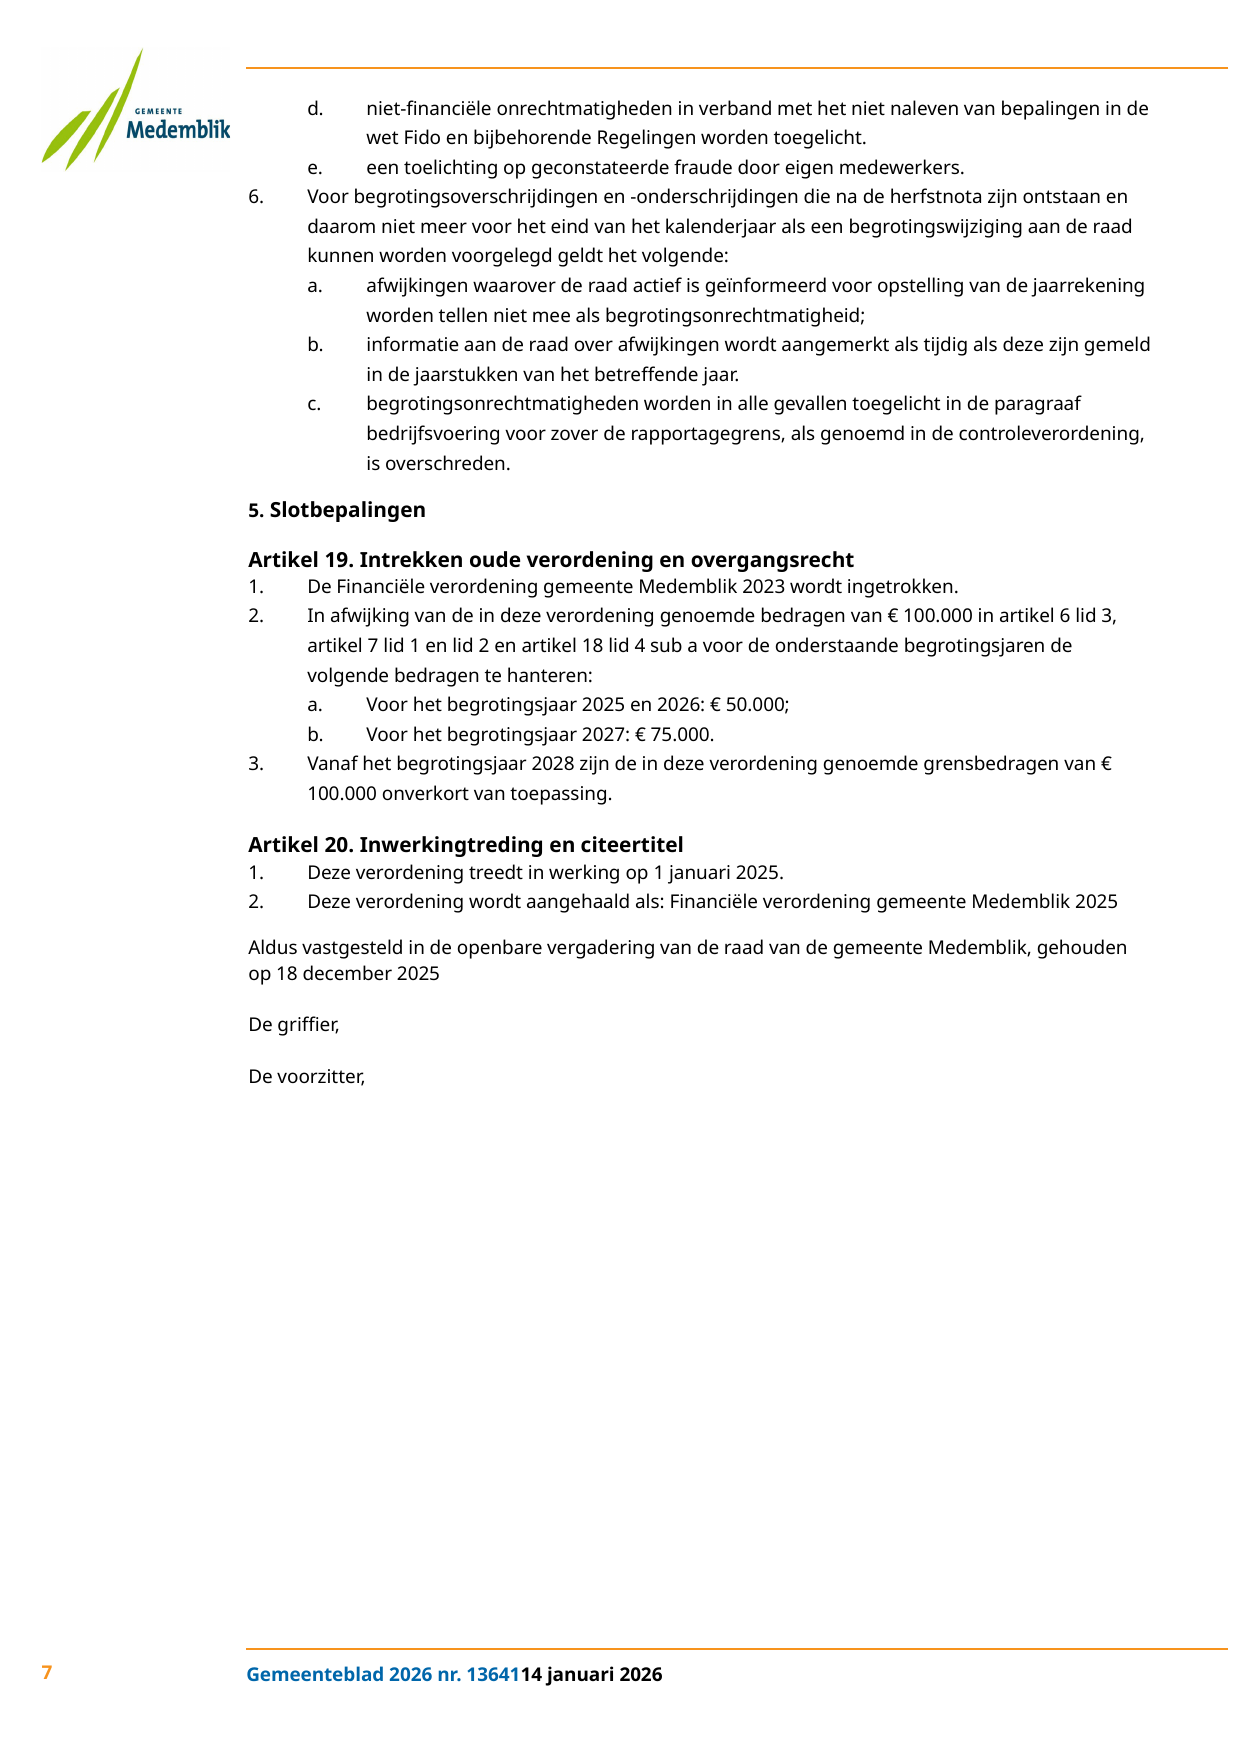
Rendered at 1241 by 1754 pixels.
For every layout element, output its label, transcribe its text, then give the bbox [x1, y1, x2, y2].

list niet-financiële onrechtmatigheden in verband met het niet naleven van bepalingen in de wet Fido en bijbehorende Regelingen worden toegelicht. [307, 95, 1152, 150]
list informatie aan de raad over afwijkingen wordt aangemerkt als tijdig als deze zijn gemeld in de jaarstukken van het betreffende jaar. [307, 331, 1152, 387]
list Voor begrotingsoverschrijdingen en -onderschrijdingen die na de herfstnota zijn ontstaan en daarom niet meer voor het eind van het kalenderjaar als een begrotingswijziging aan de raad kunnen worden voorgelegd geldt het volgende: [248, 183, 1152, 268]
text Artikel 19. Intrekken oude verordening en overgangsrecht [248, 545, 1152, 573]
text De griffier, [248, 1011, 1152, 1037]
list ⁠Vanaf het begrotingsjaar 2028 zijn de in deze verordening genoemde grensbedragen van € 100.000 onverkort van toepassing. [248, 751, 1152, 806]
text Aldus vastgesteld in de openbare vergadering van de raad van de gemeente Medemblik, gehouden op 18 december 2025 [248, 934, 1152, 986]
list Voor het begrotingsjaar 2025 en 2026: € 50.000; [307, 691, 1152, 717]
list De Financiële verordening gemeente Medemblik 2023 wordt ingetrokken. [248, 573, 1152, 599]
list Deze verordening wordt aangehaald als: Financiële verordening gemeente Medemblik 2025 [248, 889, 1152, 914]
text 5. Slotbepalingen [248, 495, 1152, 524]
list Deze verordening treedt in werking op 1 januari 2025. [248, 859, 1152, 885]
list In afwijking van de in deze verordening genoemde bedragen van € 100.000 in artikel 6 lid 3, artikel 7 lid 1 en lid 2 en artikel 18 lid 4 sub a voor de onderstaande begrotingsjaren de volgende bedragen te hanteren: [248, 603, 1152, 688]
list begrotingsonrechtmatigheden worden in alle gevallen toegelicht in de paragraaf bedrijfsvoering voor zover de rapportagegrens, als genoemd in de controleverordening, is overschreden. [307, 391, 1152, 476]
list een toelichting op geconstateerde fraude door eigen medewerkers. [307, 154, 1152, 180]
picture [41, 47, 231, 172]
text Artikel 20. Inwerkingtreding en citeertitel [248, 831, 1152, 859]
list afwijkingen waarover de raad actief is geïnformeerd voor opstelling van de jaarrekening worden tellen niet mee als begrotingsonrechtmatigheid; [307, 272, 1152, 328]
list Voor het begrotingsjaar 2027: € 75.000. [307, 721, 1152, 747]
text De voorzitter, [248, 1063, 1152, 1089]
